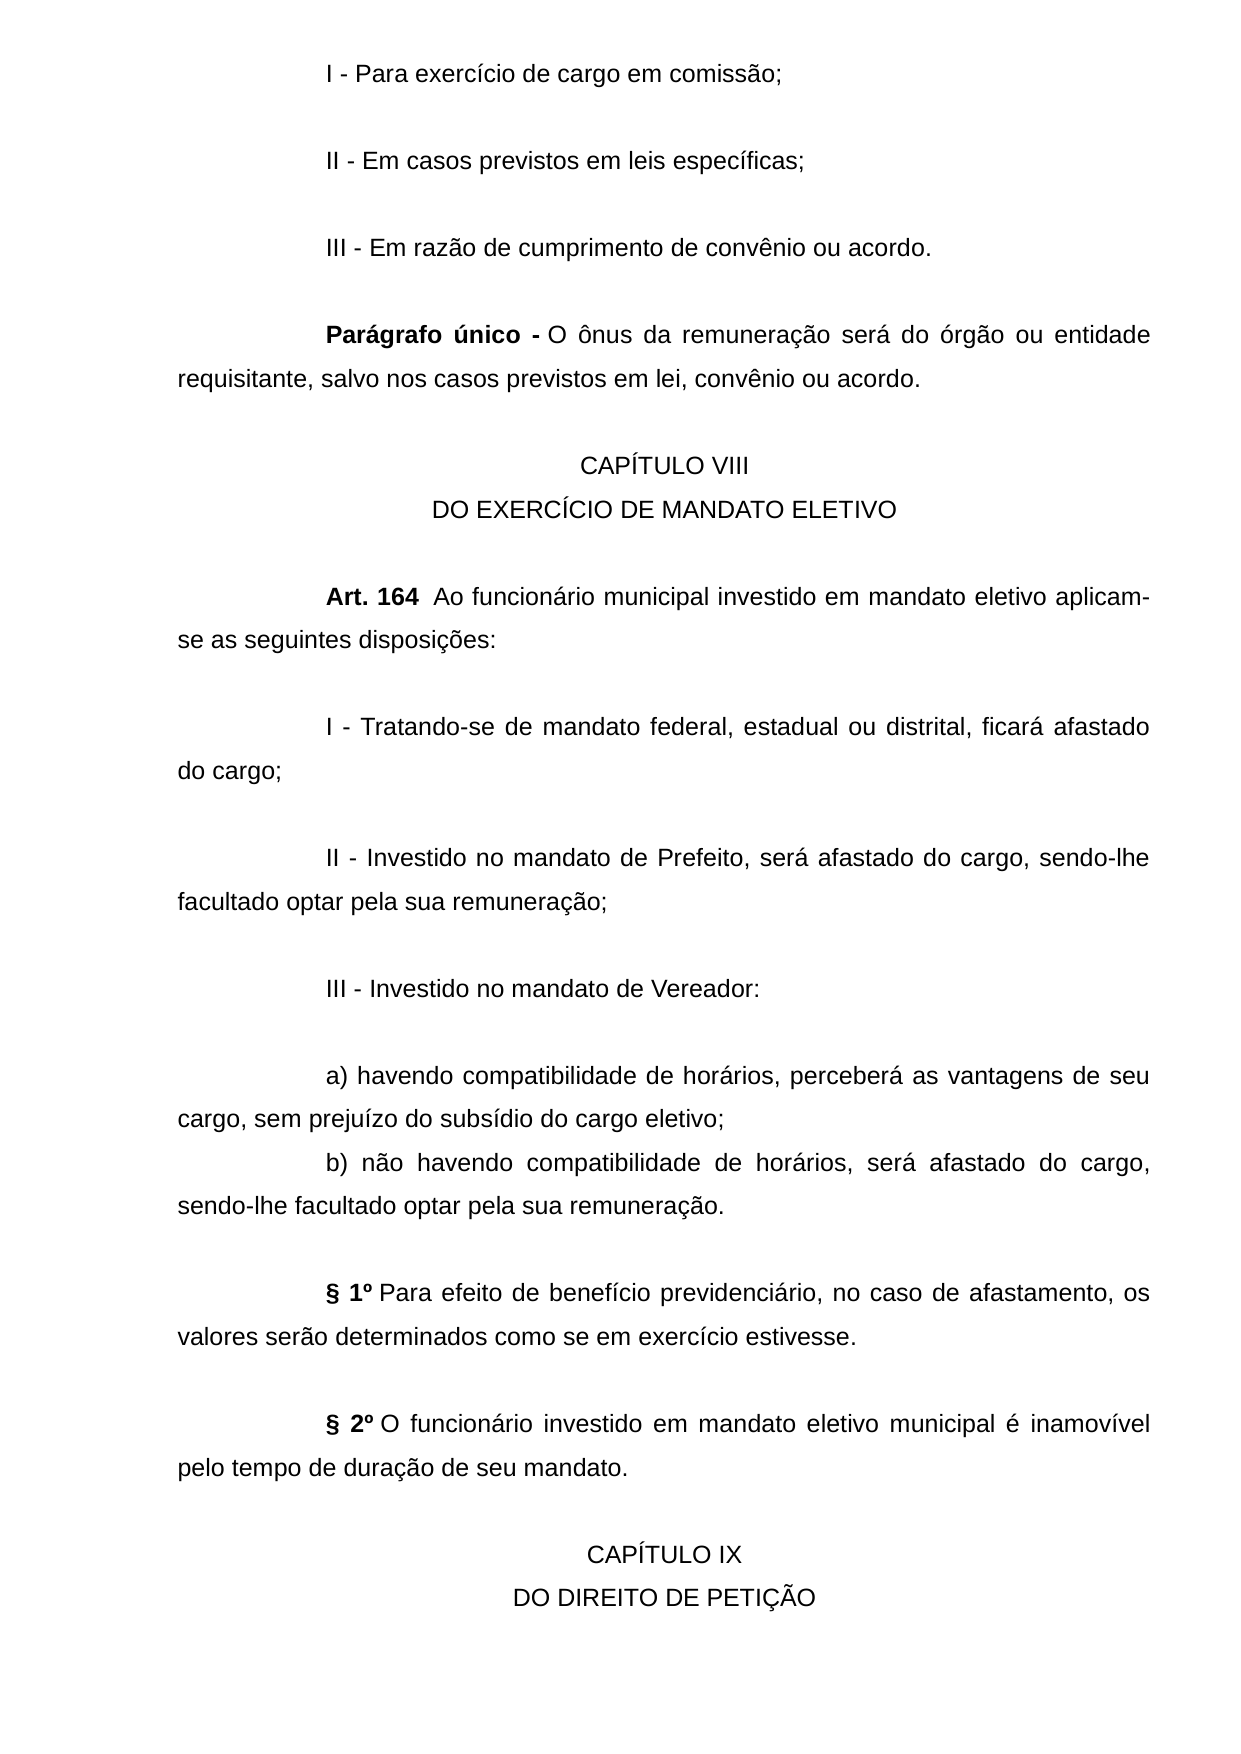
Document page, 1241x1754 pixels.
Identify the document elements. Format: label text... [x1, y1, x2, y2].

text II - Em casos previstos em leis específicas; [177, 146, 1152, 175]
subtitle DO DIREITO DE PETIÇÃO [177, 1583, 1152, 1612]
text Parágrafo único - O ônus da remuneração será do órgão ou entidade requisitante, salvo nos casos previstos em lei, convênio ou acordo. [177, 320, 1152, 393]
text III - Em razão de cumprimento de convênio ou acordo. [177, 233, 1152, 262]
text I - Tratando-se de mandato federal, estadual ou distrital, ficará afastado do cargo; [177, 712, 1152, 785]
text b) não havendo compatibilidade de horários, será afastado do cargo, sendo-lhe facultado optar pela sua remuneração. [177, 1148, 1152, 1220]
subtitle DO EXERCÍCIO DE MANDATO ELETIVO [177, 494, 1152, 523]
text I - Para exercício de cargo em comissão; [177, 59, 1152, 88]
text § 1º Para efeito de benefício previdenciário, no caso de afastamento, os valores serão determinados como se em exercício estivesse. [177, 1278, 1152, 1351]
text Art. 164 Ao funcionário municipal investido em mandato eletivo aplicam-se as seguintes disposições: [177, 582, 1152, 654]
text § 2º O funcionário investido em mandato eletivo municipal é inamovível pelo tempo de duração de seu mandato. [177, 1409, 1152, 1481]
text III - Investido no mandato de Vereador: [177, 973, 1152, 1002]
text II - Investido no mandato de Prefeito, será afastado do cargo, sendo-lhe facultado optar pela sua remuneração; [177, 843, 1152, 915]
subtitle CAPÍTULO VIII [177, 451, 1152, 480]
text a) havendo compatibilidade de horários, perceberá as vantagens de seu cargo, sem prejuízo do subsídio do cargo eletivo; [177, 1061, 1152, 1133]
subtitle CAPÍTULO IX [177, 1539, 1152, 1568]
